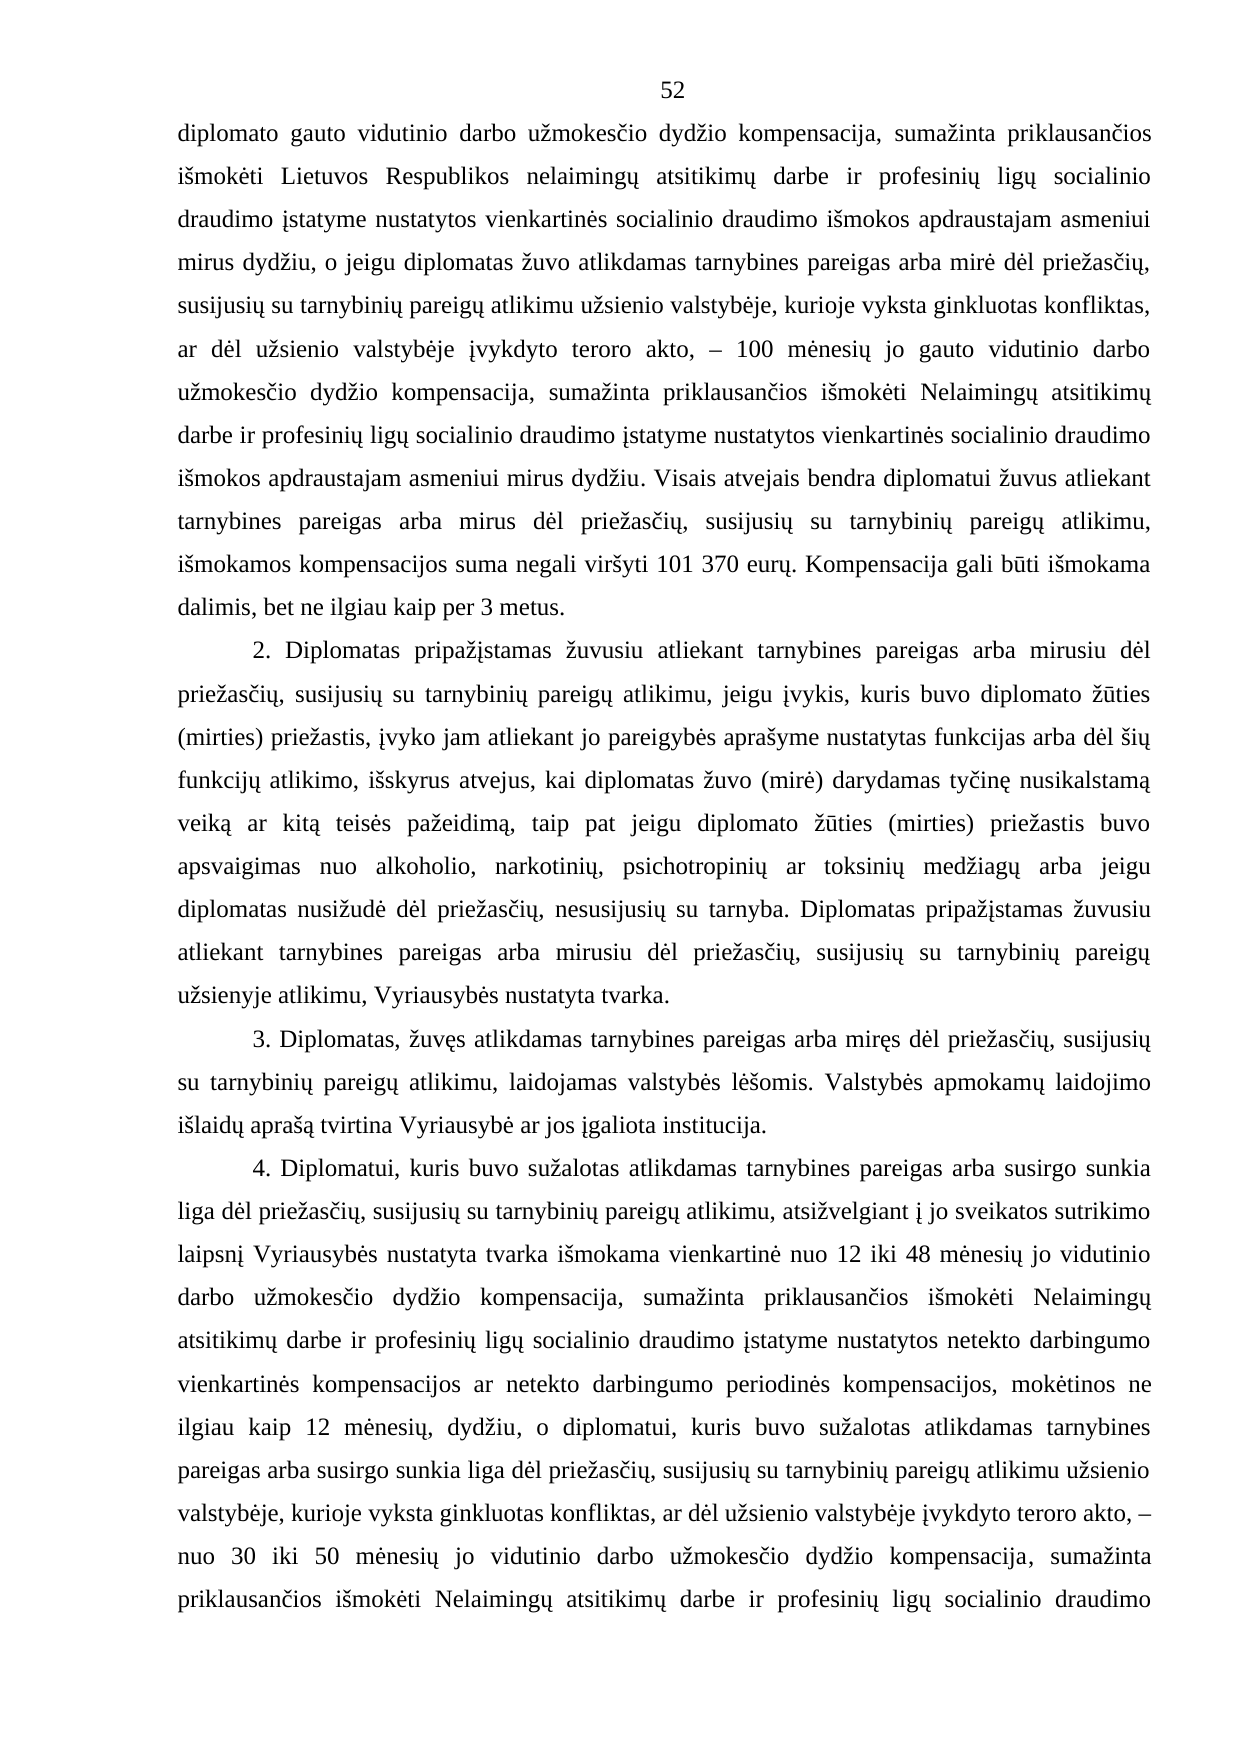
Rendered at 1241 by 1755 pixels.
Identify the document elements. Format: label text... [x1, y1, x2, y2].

text 3. Diplomatas, žuvęs atlikdamas tarnybines pareigas arba miręs dėl priežasčių, susijusių su tarnybinių pareigų atlikimu, laidojamas valstybės lėšomis. Valstybės apmokamų laidojimo išlaidų aprašą tvirtina Vyriausybė ar jos įgaliota institucija. [177, 1024, 1152, 1139]
text diplomato gauto vidutinio darbo užmokesčio dydžio kompensacija, sumažinta priklausančios išmokėti Lietuvos Respublikos nelaimingų atsitikimų darbe ir profesinių ligų socialinio draudimo įstatyme nustatytos vienkartinės socialinio draudimo išmokos apdraustajam asmeniui mirus dydžiu, o jeigu diplomatas žuvo atlikdamas tarnybines pareigas arba mirė dėl priežasčių, susijusių su tarnybinių pareigų atlikimu užsienio valstybėje, kurioje vyksta ginkluotas konfliktas, ar dėl užsienio valstybėje įvykdyto teroro akto, – 100 mėnesių jo gauto vidutinio darbo užmokesčio dydžio kompensacija, sumažinta priklausančios išmokėti Nelaimingų atsitikimų darbe ir profesinių ligų socialinio draudimo įstatyme nustatytos vienkartinės socialinio draudimo išmokos apdraustajam asmeniui mirus dydžiu. Visais atvejais bendra diplomatui žuvus atliekant tarnybines pareigas arba mirus dėl priežasčių, susijusių su tarnybinių pareigų atlikimu, išmokamos kompensacijos suma negali viršyti 101 370 eurų. Kompensacija gali būti išmokama dalimis, bet ne ilgiau kaip per 3 metus. [177, 118, 1152, 621]
text 2. Diplomatas pripažįstamas žuvusiu atliekant tarnybines pareigas arba mirusiu dėl priežasčių, susijusių su tarnybinių pareigų atlikimu, jeigu įvykis, kuris buvo diplomato žūties (mirties) priežastis, įvyko jam atliekant jo pareigybės aprašyme nustatytas funkcijas arba dėl šių funkcijų atlikimo, išskyrus atvejus, kai diplomatas žuvo (mirė) darydamas tyčinę nusikalstamą veiką ar kitą teisės pažeidimą, taip pat jeigu diplomato žūties (mirties) priežastis buvo apsvaigimas nuo alkoholio, narkotinių, psichotropinių ar toksinių medžiagų arba jeigu diplomatas nusižudė dėl priežasčių, nesusijusių su tarnyba. Diplomatas pripažįstamas žuvusiu atliekant tarnybines pareigas arba mirusiu dėl priežasčių, susijusių su tarnybinių pareigų užsienyje atlikimu, Vyriausybės nustatyta tvarka. [177, 636, 1152, 1009]
text 4. Diplomatui, kuris buvo sužalotas atlikdamas tarnybines pareigas arba susirgo sunkia liga dėl priežasčių, susijusių su tarnybinių pareigų atlikimu, atsižvelgiant į jo sveikatos sutrikimo laipsnį Vyriausybės nustatyta tvarka išmokama vienkartinė nuo 12 iki 48 mėnesių jo vidutinio darbo užmokesčio dydžio kompensacija, sumažinta priklausančios išmokėti Nelaimingų atsitikimų darbe ir profesinių ligų socialinio draudimo įstatyme nustatytos netekto darbingumo vienkartinės kompensacijos ar netekto darbingumo periodinės kompensacijos, mokėtinos ne ilgiau kaip 12 mėnesių, dydžiu, o diplomatui, kuris buvo sužalotas atlikdamas tarnybines pareigas arba susirgo sunkia liga dėl priežasčių, susijusių su tarnybinių pareigų atlikimu užsienio valstybėje, kurioje vyksta ginkluotas konfliktas, ar dėl užsienio valstybėje įvykdyto teroro akto, – nuo 30 iki 50 mėnesių jo vidutinio darbo užmokesčio dydžio kompensacija, sumažinta priklausančios išmokėti Nelaimingų atsitikimų darbe ir profesinių ligų socialinio draudimo [177, 1153, 1152, 1613]
